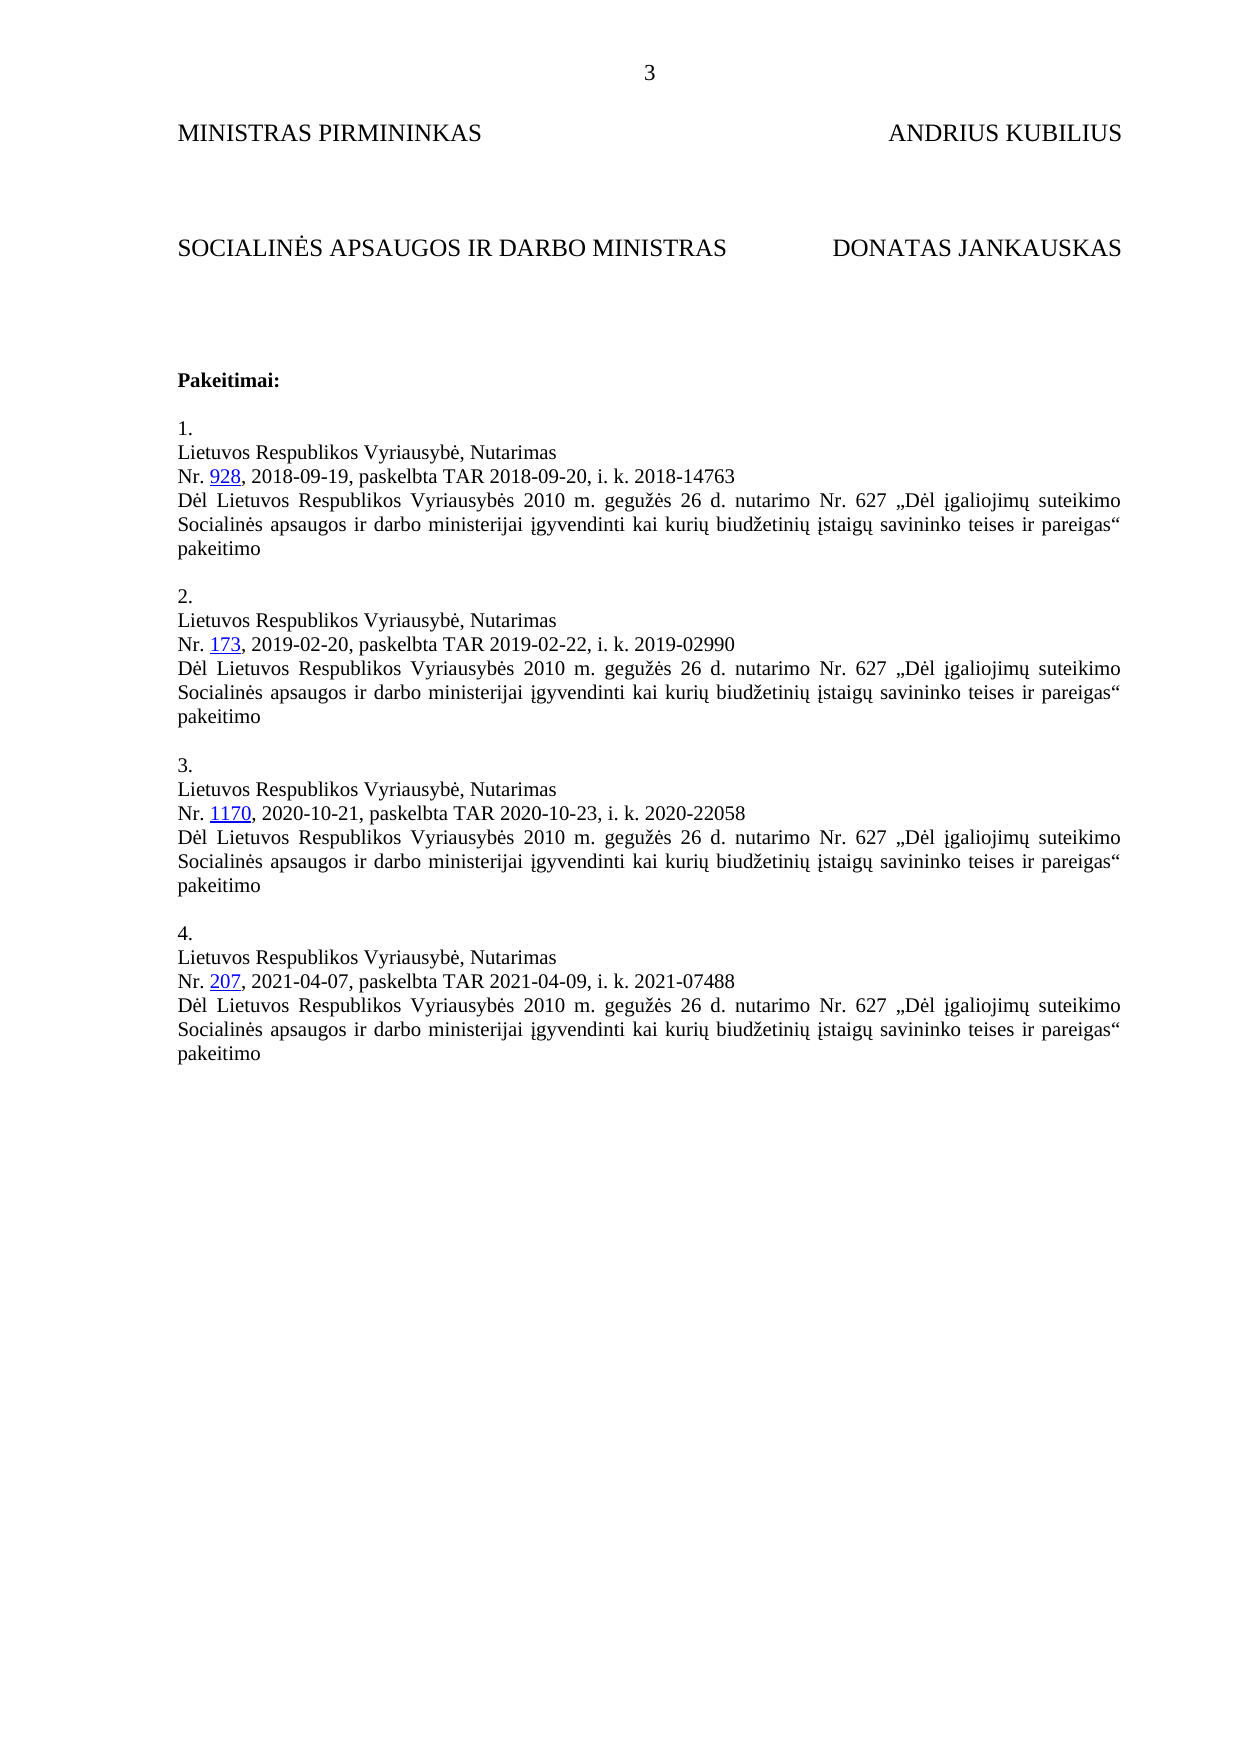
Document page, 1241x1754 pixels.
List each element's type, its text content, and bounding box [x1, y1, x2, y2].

text Nr. 207, 2021-04-07, paskelbta TAR 2021-04-09, i. k. 2021-07488 [177, 969, 1122, 993]
text SOCIALINĖS APSAUGOS IR DARBO MINISTRAS DONATAS JANKAUSKAS [177, 233, 1122, 262]
text Nr. 928, 2018-09-19, paskelbta TAR 2018-09-20, i. k. 2018-14763 [177, 464, 1122, 488]
text Dėl Lietuvos Respublikos Vyriausybės 2010 m. gegužės 26 d. nutarimo Nr. 627 „Dėl įgaliojimų suteikimo Socialinės apsaugos ir darbo ministerijai įgyvendinti kai kurių biudžetinių įstaigų savininko teises ir pareigas“ pakeitimo [177, 825, 1122, 897]
text Dėl Lietuvos Respublikos Vyriausybės 2010 m. gegužės 26 d. nutarimo Nr. 627 „Dėl įgaliojimų suteikimo Socialinės apsaugos ir darbo ministerijai įgyvendinti kai kurių biudžetinių įstaigų savininko teises ir pareigas“ pakeitimo [177, 488, 1122, 560]
text 4. [177, 921, 1122, 945]
text 2. [177, 584, 1122, 608]
text Nr. 1170, 2020-10-21, paskelbta TAR 2020-10-23, i. k. 2020-22058 [177, 801, 1122, 825]
text Lietuvos Respublikos Vyriausybė, Nutarimas [177, 440, 1122, 464]
text Dėl Lietuvos Respublikos Vyriausybės 2010 m. gegužės 26 d. nutarimo Nr. 627 „Dėl įgaliojimų suteikimo Socialinės apsaugos ir darbo ministerijai įgyvendinti kai kurių biudžetinių įstaigų savininko teises ir pareigas“ pakeitimo [177, 656, 1122, 728]
text Nr. 173, 2019-02-20, paskelbta TAR 2019-02-22, i. k. 2019-02990 [177, 632, 1122, 656]
text Lietuvos Respublikos Vyriausybė, Nutarimas [177, 608, 1122, 632]
text 3. [177, 752, 1122, 777]
text Lietuvos Respublikos Vyriausybė, Nutarimas [177, 945, 1122, 969]
text Pakeitimai: [177, 367, 1122, 392]
text Lietuvos Respublikos Vyriausybė, Nutarimas [177, 777, 1122, 801]
text MINISTRAS PIRMININKAS ANDRIUS KUBILIUS [177, 118, 1122, 147]
text 1. [177, 416, 1122, 440]
text Dėl Lietuvos Respublikos Vyriausybės 2010 m. gegužės 26 d. nutarimo Nr. 627 „Dėl įgaliojimų suteikimo Socialinės apsaugos ir darbo ministerijai įgyvendinti kai kurių biudžetinių įstaigų savininko teises ir pareigas“ pakeitimo [177, 993, 1122, 1065]
